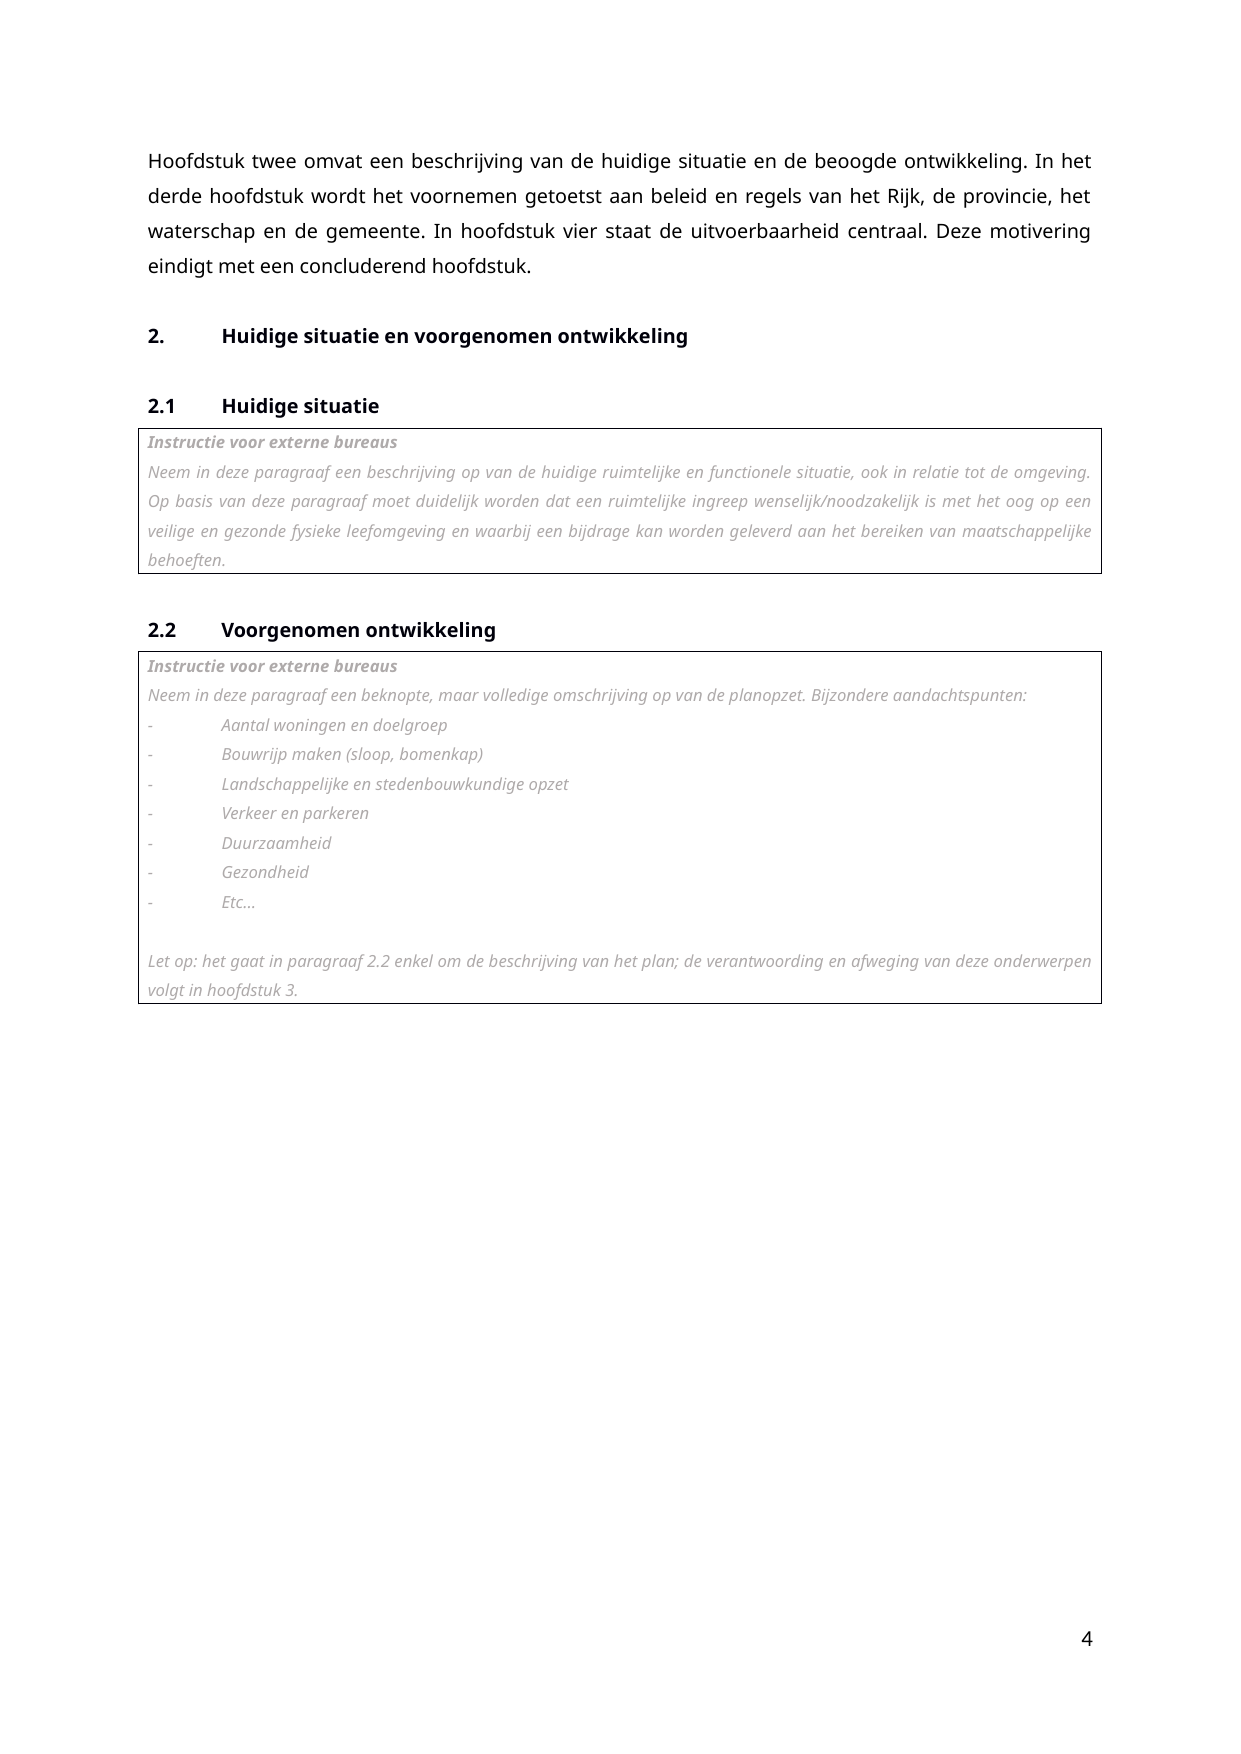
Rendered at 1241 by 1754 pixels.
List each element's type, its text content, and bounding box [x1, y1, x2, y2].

list - Etc… [139, 887, 1101, 913]
list Neem in deze paragraaf een beknopte, maar volledige omschrijving op van de planopzet. Bijzondere aandachtspunten: [139, 681, 1101, 707]
subtitle Huidige situatie [148, 393, 1093, 419]
list - Aantal woningen en doelgroep [139, 710, 1101, 736]
list - Gezondheid [139, 858, 1101, 883]
list - Verkeer en parkeren [139, 799, 1101, 824]
list Let op: het gaat in paragraaf 2.2 enkel om de beschrijving van het plan; de verantwoording en afweging van deze onderwerpen volgt in hoofdstuk 3. [139, 946, 1101, 1003]
list - Bouwrijp maken (sloop, bomenkap) [139, 740, 1101, 766]
list - Landschappelijke en stedenbouwkundige opzet [139, 769, 1101, 795]
subtitle Huidige situatie en voorgenomen ontwikkeling [148, 323, 1093, 349]
list - Duurzaamheid [139, 828, 1101, 854]
subtitle Voorgenomen ontwikkeling [148, 616, 1093, 643]
text Neem in deze paragraaf een beschrijving op van de huidige ruimtelijke en functionele situatie, ook in relatie tot de omgeving. Op basis van deze paragraaf moet duidelijk worden dat een ruimtelijke ingreep wenselijk/noodzakelijk is met het oog op een veilige en gezonde fysieke leefomgeving en waarbij een bijdrage kan worden geleverd aan het bereiken van maatschappelijke behoeften. [139, 457, 1101, 573]
list Instructie voor externe bureaus [139, 652, 1101, 677]
text Instructie voor externe bureaus [139, 429, 1101, 453]
text Hoofdstuk twee omvat een beschrijving van de huidige situatie en de beoogde ontwikkeling. In het derde hoofdstuk wordt het voornemen getoetst aan beleid en regels van het Rijk, de provincie, het waterschap en de gemeente. In hoofdstuk vier staat de uitvoerbaarheid centraal. Deze motivering eindigt met een concluderend hoofdstuk. [148, 148, 1093, 279]
